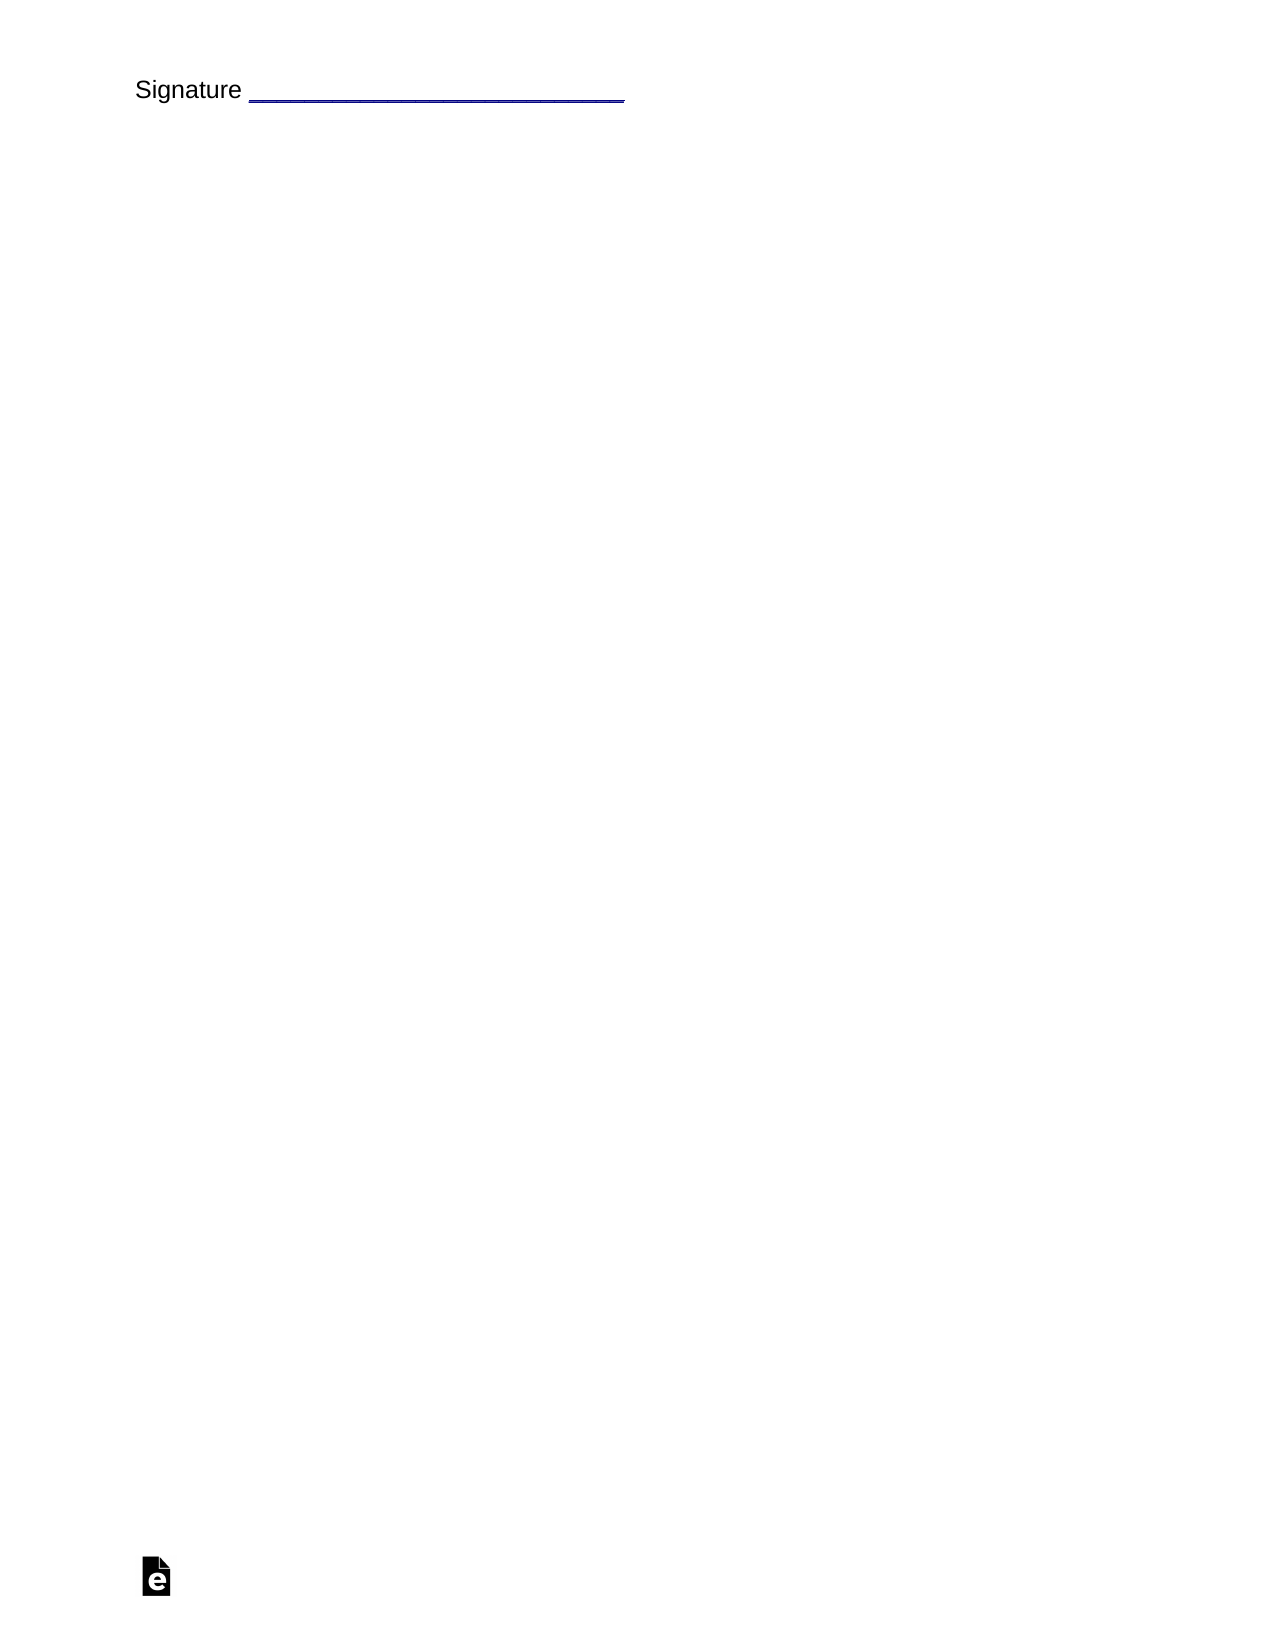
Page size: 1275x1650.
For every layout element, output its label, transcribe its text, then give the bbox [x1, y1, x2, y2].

text Signature ___________________________ [135, 75, 1140, 104]
